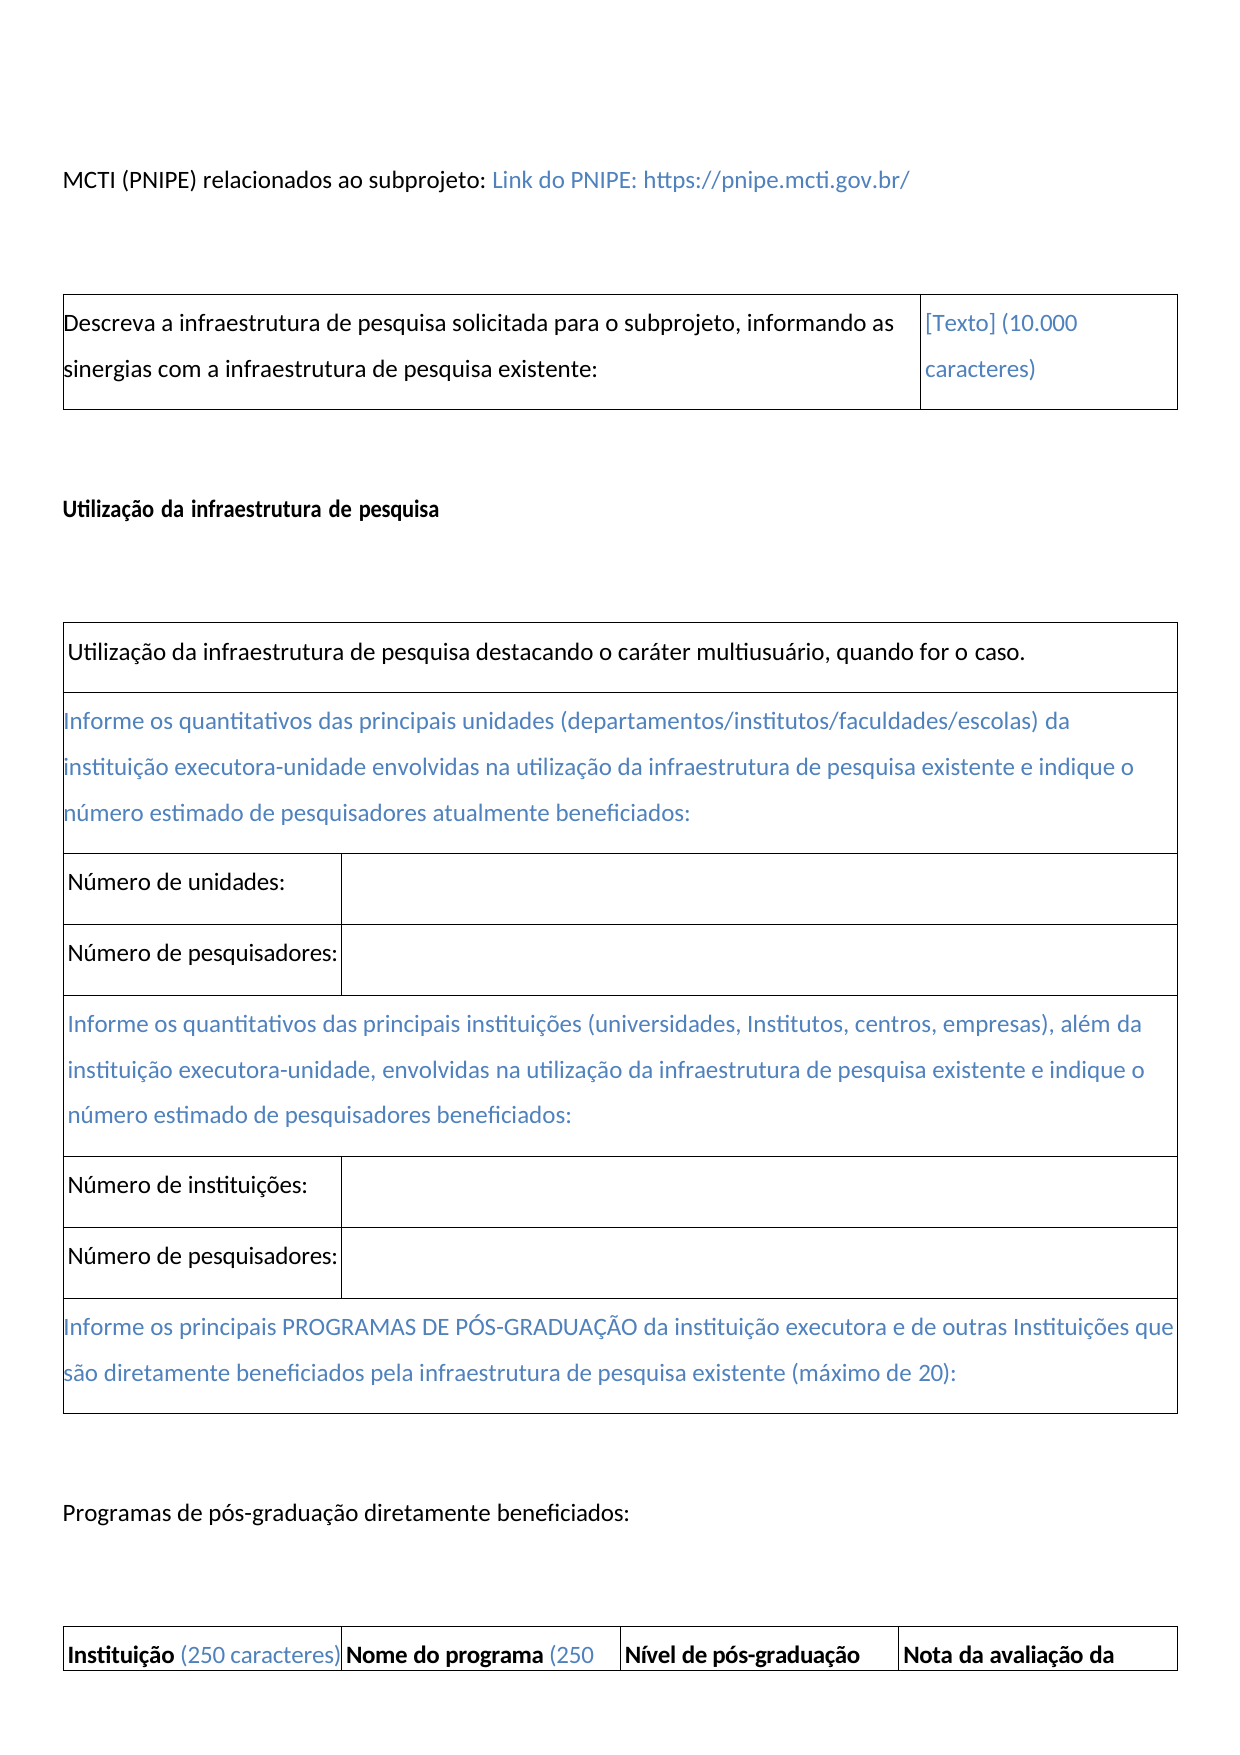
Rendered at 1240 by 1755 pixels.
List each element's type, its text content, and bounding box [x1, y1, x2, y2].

table_header Nota da avaliação da [899, 1627, 1177, 1670]
text Programas de pós-graduação diretamente beneficiados: [62, 1497, 1189, 1528]
table_cell Número de pesquisadores: [64, 925, 341, 995]
table_cell Informe os quantitativos das principais instituições (universidades, Institutos, centros, empresas), além da instituição executora-unidade, envolvidas na utilização da infraestrutura de pesquisa existente e indique o número estimado de pesquisadores beneficiados: [64, 996, 1177, 1156]
table_cell [342, 854, 1177, 924]
table_header Descreva a infraestrutura de pesquisa solicitada para o subprojeto, informando as sinergias com a infraestrutura de pesquisa existente: [64, 295, 920, 409]
table_cell Informe os principais PROGRAMAS DE PÓS-GRADUAÇÃO da instituição executora e de outras Instituições que são diretamente beneficiados pela infraestrutura de pesquisa existente (máximo de 20): [64, 1299, 1177, 1413]
table_cell Informe os quantitativos das principais unidades (departamentos/institutos/faculdades/escolas) da instituição executora-unidade envolvidas na utilização da infraestrutura de pesquisa existente e indique o número estimado de pesquisadores atualmente beneficiados: [64, 693, 1177, 853]
table_header Nível de pós-graduação [621, 1627, 898, 1670]
table_cell Número de instituições: [64, 1157, 341, 1227]
text Utilização da infraestrutura de pesquisa [62, 493, 1189, 524]
table_header [Texto] (10.000 caracteres) [921, 295, 1177, 409]
table_header Utilização da infraestrutura de pesquisa destacando o caráter multiusuário, quando for o caso. [64, 623, 1177, 692]
table_cell Número de pesquisadores: [64, 1228, 341, 1297]
table_header Nome do programa (250 [342, 1627, 620, 1670]
text MCTI (PNIPE) relacionados ao subprojeto: Link do PNIPE: https://pnipe.mcti.gov.br/ [62, 164, 1189, 195]
table_cell [342, 925, 1177, 995]
table_header Instituição (250 caracteres) [64, 1627, 341, 1670]
table_cell Número de unidades: [64, 854, 341, 924]
table_cell [342, 1228, 1177, 1297]
table_cell [342, 1157, 1177, 1227]
